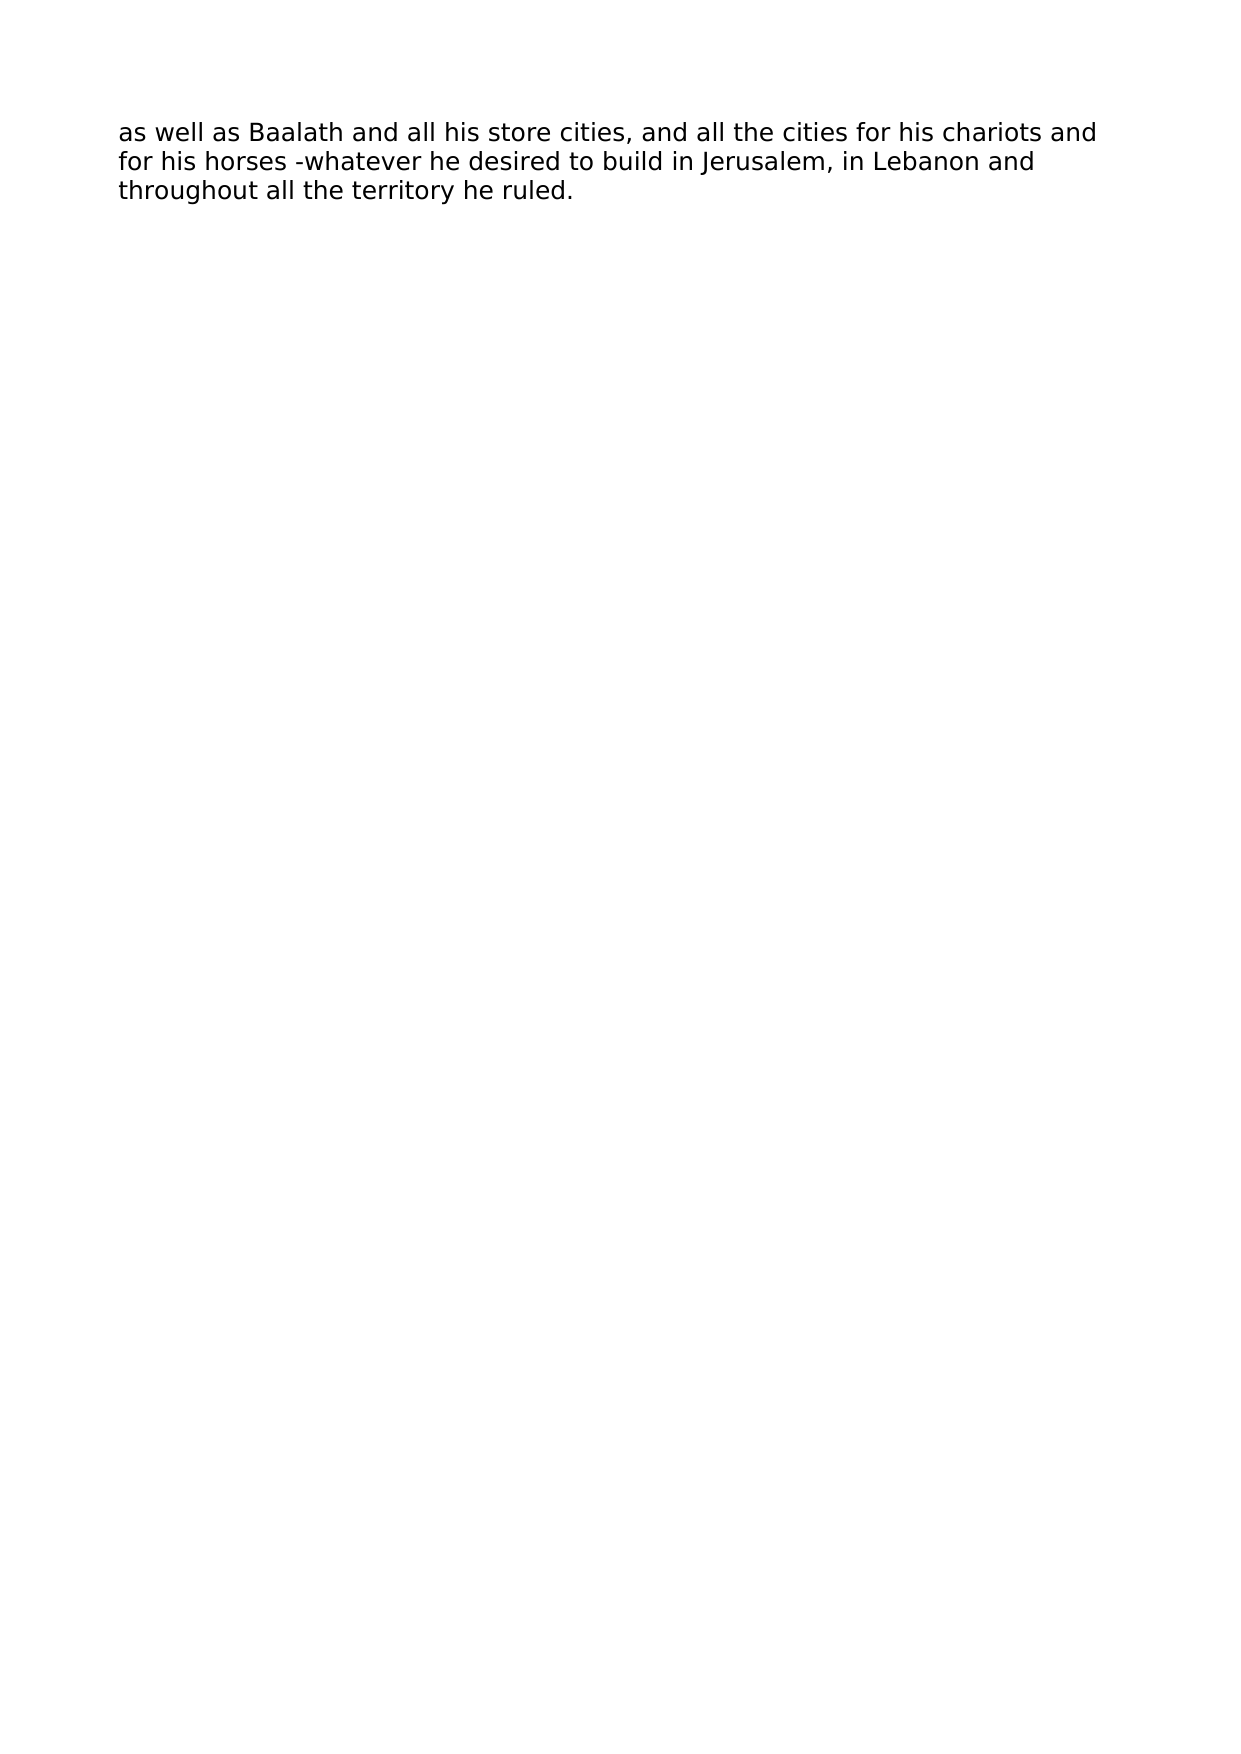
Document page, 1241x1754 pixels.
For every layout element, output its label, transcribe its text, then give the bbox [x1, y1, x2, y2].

text as well as Baalath and all his store cities, and all the cities for his chariots and for his horses -whatever he desired to build in Jerusalem, in Lebanon and throughout all the territory he ruled. [118, 118, 1122, 206]
